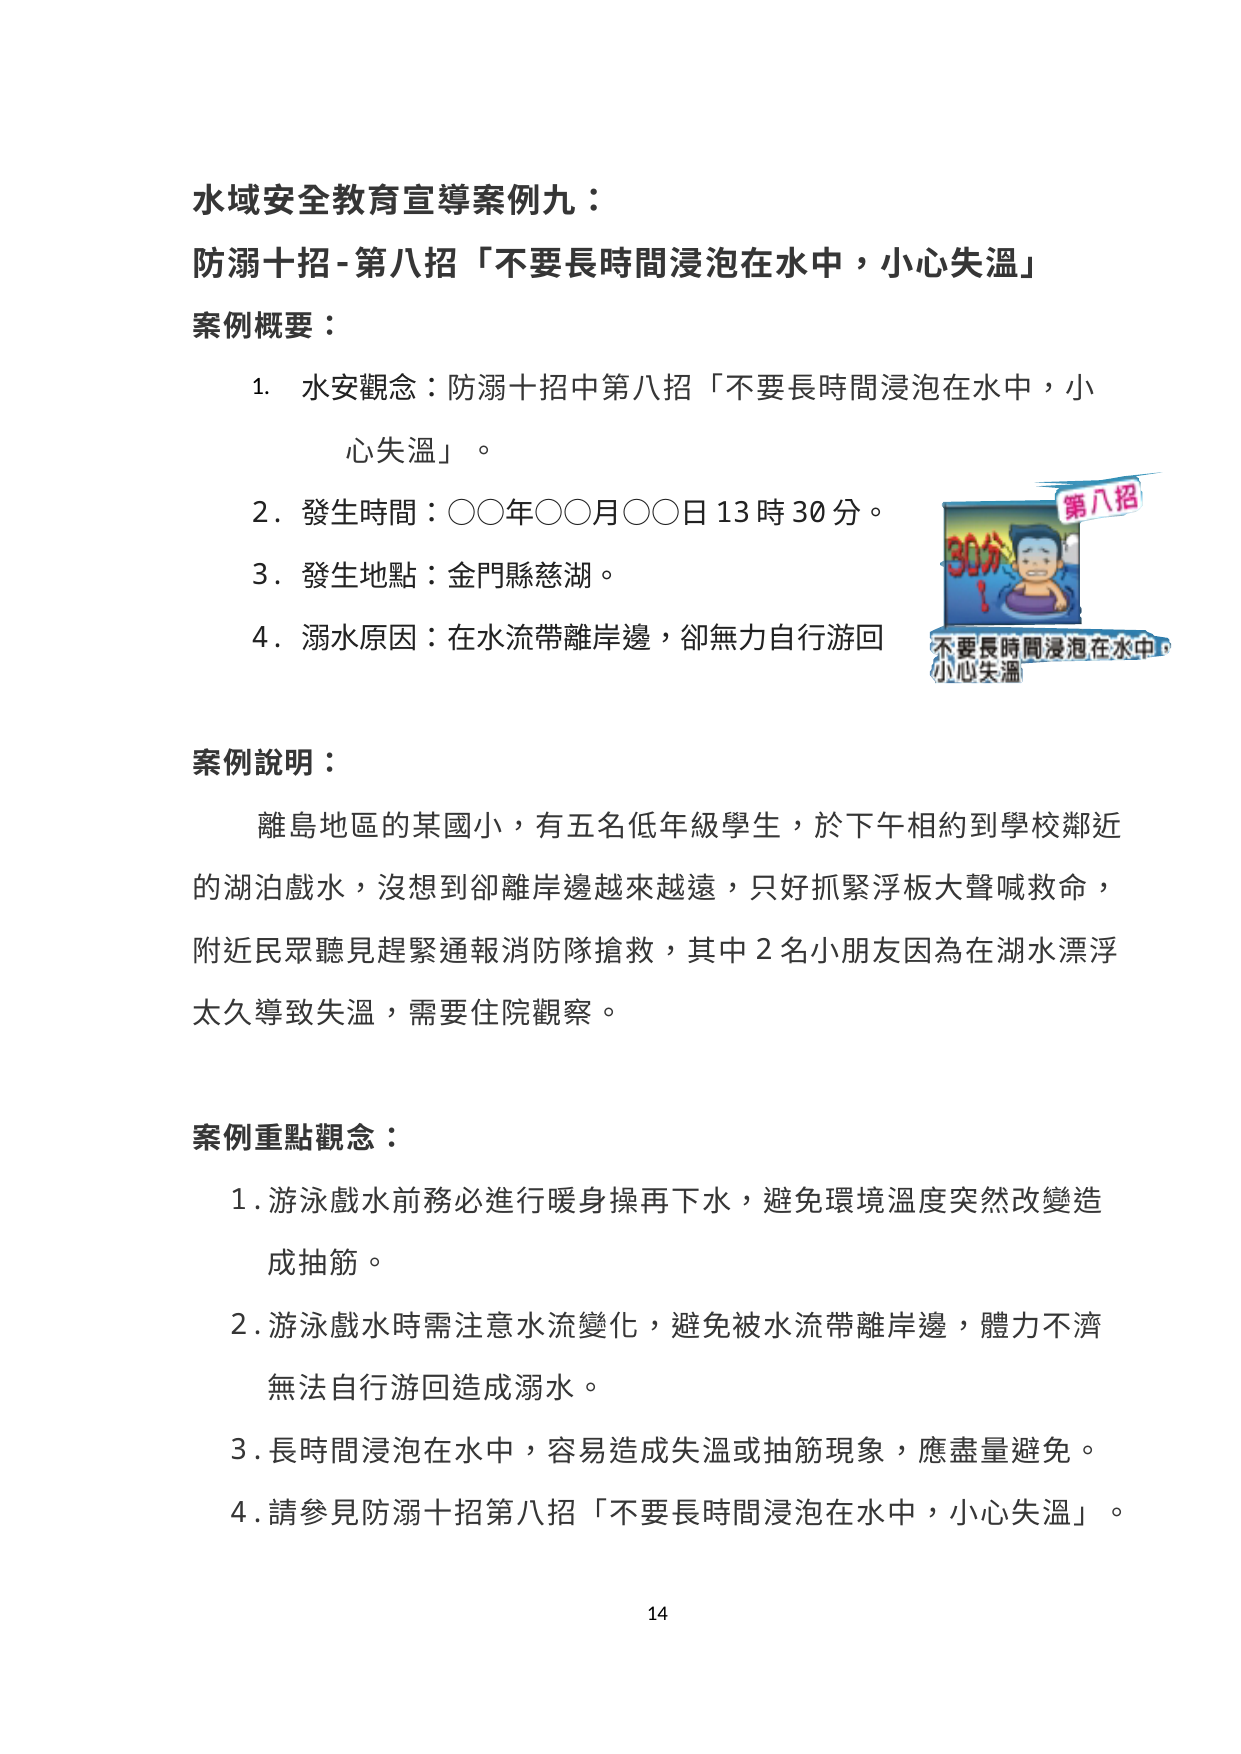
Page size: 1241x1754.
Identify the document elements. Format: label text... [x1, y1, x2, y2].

list 水安觀念：防溺十招中第八招「不要長時間浸泡在水中，小心失溫」。 [251, 344, 1122, 469]
list 溺水原因：在水流帶離岸邊，卻無力自行游回 [251, 594, 943, 657]
text 案例說明： [192, 719, 1122, 782]
text 案例概要： [192, 282, 1122, 344]
text 水域安全教育宣導案例九： [192, 157, 1122, 219]
list [1000, 594, 1122, 629]
text 防溺十招-第八招「不要長時間浸泡在水中，小心失溫」 [192, 219, 1122, 282]
list 發生地點：金門縣慈湖。 [251, 532, 943, 594]
list 發生時間：○○年○○月○○日13時30分。 [251, 469, 1122, 532]
list [1080, 532, 1122, 594]
list 請參見防溺十招第八招「不要長時間浸泡在水中，小心失溫」。 [229, 1469, 1122, 1532]
list 游泳戲水前務必進行暖身操再下水，避免環境溫度突然改變造成抽筋。 [229, 1157, 1122, 1282]
list 游泳戲水時需注意水流變化，避免被水流帶離岸邊，體力不濟無法自行游回造成溺水。 [229, 1282, 1122, 1407]
list 長時間浸泡在水中，容易造成失溫或抽筋現象，應盡量避免。 [229, 1407, 1122, 1469]
text 離島地區的某國小，有五名低年級學生，於下午相約到學校鄰近的湖泊戲水，沒想到卻離岸邊越來越遠，只好抓緊浮板大聲喊救命，附近民眾聽見趕緊通報消防隊搶救，其中2名小朋友因為在湖水漂浮太久導致失溫，需要住院觀察。 [192, 782, 1122, 1032]
text 案例重點觀念： [192, 1094, 1122, 1157]
